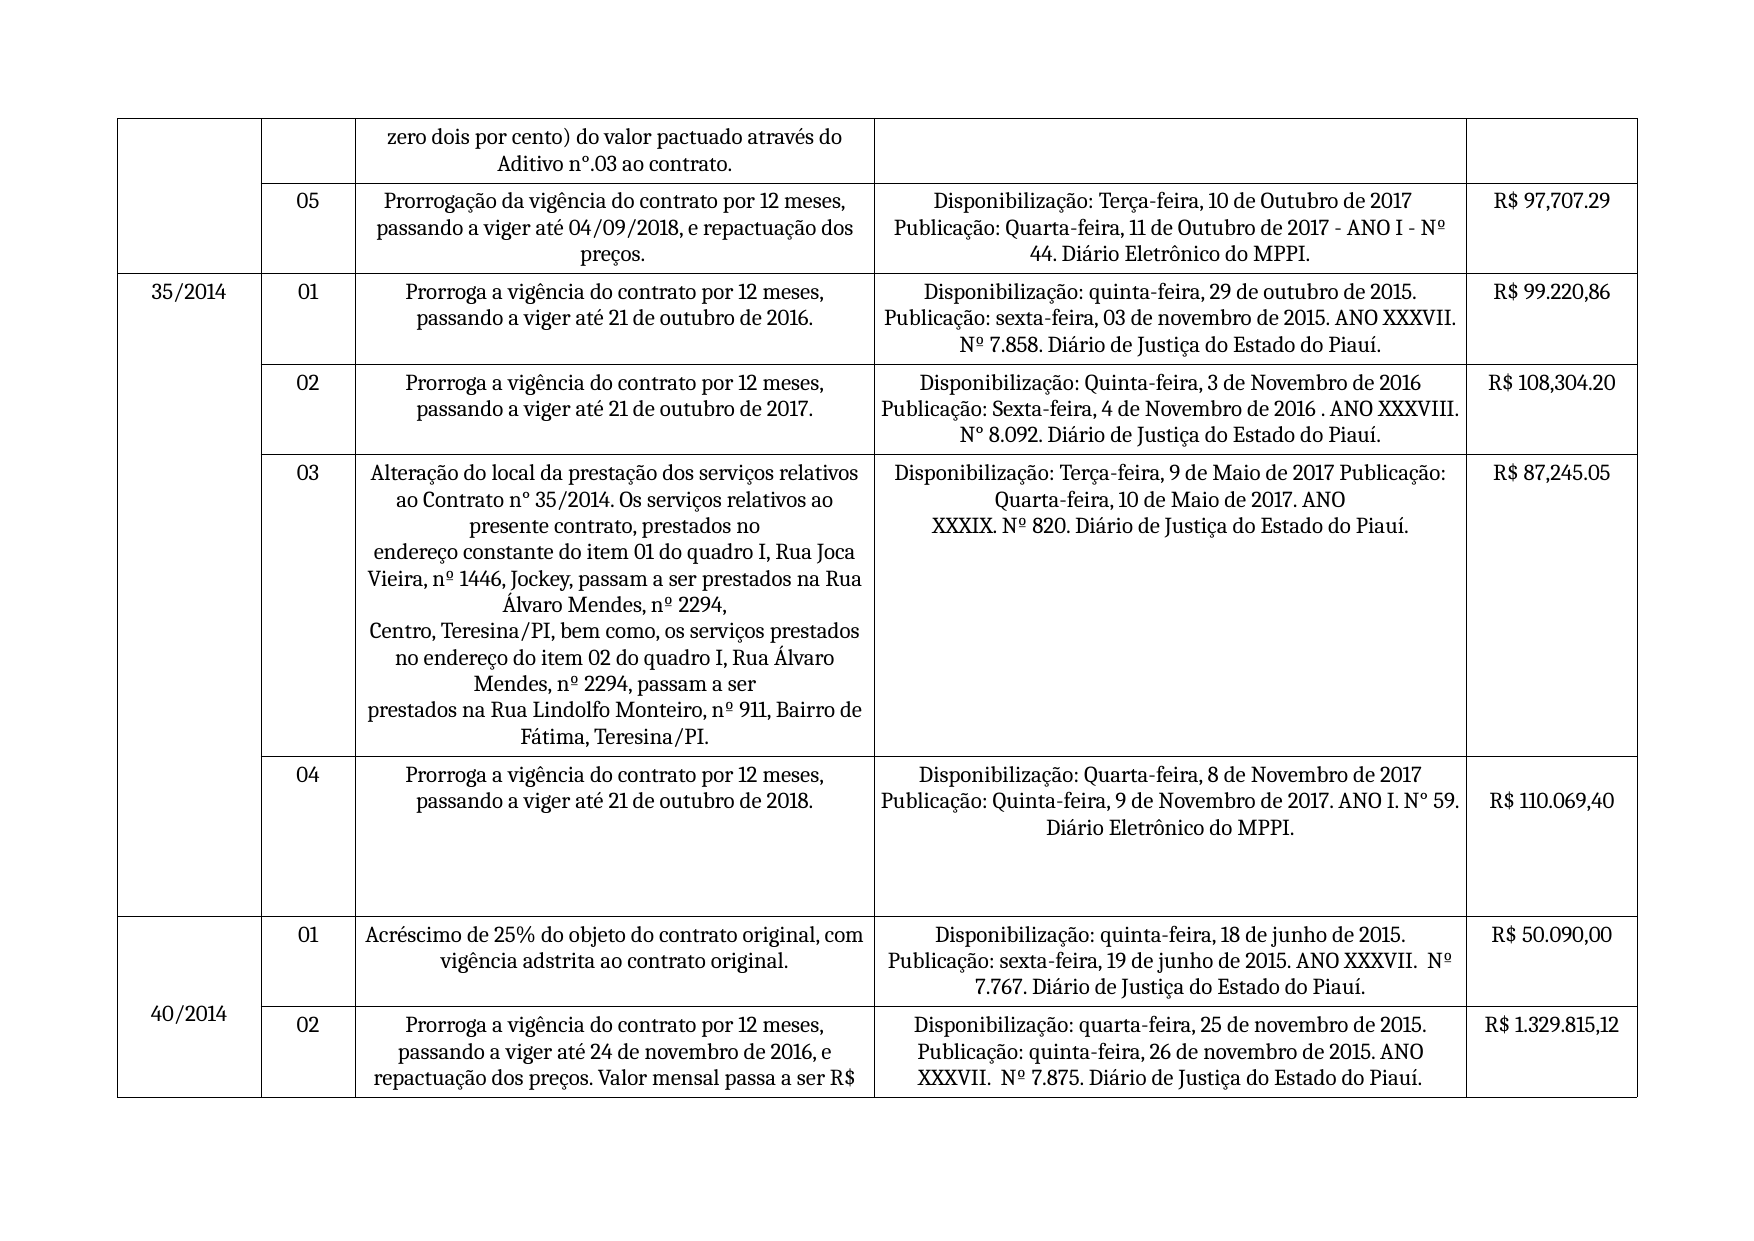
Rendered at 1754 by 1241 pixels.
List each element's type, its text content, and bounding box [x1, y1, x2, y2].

table_cell Disponibilização: Terça-feira, 10 de Outubro de 2017 Publicação: Quarta-feira, 11 de Outubro de 2017 - ANO I - Nº 44. Diário Eletrônico do MPPI. [875, 184, 1466, 273]
table_cell 40/2014 [118, 917, 261, 1097]
table_cell 03 [262, 455, 355, 756]
table_cell Disponibilização: Quarta-feira, 8 de Novembro de 2017 Publicação: Quinta-feira, 9 de Novembro de 2017. ANO I. N° 59. Diário Eletrônico do MPPI. [875, 757, 1466, 916]
table_cell [262, 119, 355, 182]
table_cell [118, 119, 261, 273]
table_cell Disponibilização: quinta-feira, 29 de outubro de 2015. Publicação: sexta-feira, 03 de novembro de 2015. ANO XXXVII. Nº 7.858. Diário de Justiça do Estado do Piauí. [875, 274, 1466, 364]
table_cell R$ 110.069,40 [1467, 757, 1637, 916]
table_cell R$ 99.220,86 [1467, 274, 1637, 364]
table_cell R$ 1.329.815,12 [1467, 1007, 1637, 1097]
table_cell Prorroga a vigência do contrato por 12 meses, passando a viger até 21 de outubro de 2016. [356, 274, 874, 364]
table_cell Acréscimo de 25% do objeto do contrato original, com vigência adstrita ao contrato original. [356, 917, 874, 1006]
table_cell Disponibilização: quarta-feira, 25 de novembro de 2015. Publicação: quinta-feira, 26 de novembro de 2015. ANO XXXVII. Nº 7.875. Diário de Justiça do Estado do Piauí. [875, 1007, 1466, 1097]
table_cell Disponibilização: Quinta-feira, 3 de Novembro de 2016 Publicação: Sexta-feira, 4 de Novembro de 2016 . ANO XXXVIII. N° 8.092. Diário de Justiça do Estado do Piauí. [875, 365, 1466, 454]
table_cell 04 [262, 757, 355, 916]
table_cell R$ 87.245,05 [1467, 455, 1637, 756]
table_cell Prorroga a vigência do contrato por 12 meses, passando a viger até 21 de outubro de 2018. [356, 757, 874, 916]
table_cell R$ 50.090,00 [1467, 917, 1637, 1006]
table_cell Prorroga a vigência do contrato por 12 meses, passando a viger até 24 de novembro de 2016, e repactuação dos preços. Valor mensal passa a ser R$ [356, 1007, 874, 1097]
table_cell R$ 108.304,20 [1467, 365, 1637, 454]
table_cell Prorroga a vigência do contrato por 12 meses, passando a viger até 21 de outubro de 2017. [356, 365, 874, 454]
table_cell Alteração do local da prestação dos serviços relativos ao Contrato n° 35/2014. Os serviços relativos ao presente contrato, prestados no endereço constante do item 01 do quadro I, Rua Joca Vieira, nº 1446, Jockey, passam a ser prestados na Rua Álvaro Mendes, nº 2294, Centro, Teresina/PI, bem como, os serviços prestados no endereço do item 02 do quadro I, Rua Álvaro Mendes, nº 2294, passam a ser prestados na Rua Lindolfo Monteiro, nº 911, Bairro de Fátima, Teresina/PI. [356, 455, 874, 756]
table_cell [1467, 119, 1637, 182]
table_cell 02 [262, 1007, 355, 1097]
table_cell [875, 119, 1466, 182]
table_cell Disponibilização: Terça-feira, 9 de Maio de 2017 Publicação: Quarta-feira, 10 de Maio de 2017. ANO XXXIX. Nº 820. Diário de Justiça do Estado do Piauí. [875, 455, 1466, 756]
table_cell R$ 97.707,29 [1467, 184, 1637, 273]
table_cell 01 [262, 274, 355, 364]
table_cell zero dois por cento) do valor pactuado através do Aditivo n°.03 ao contrato. [356, 119, 874, 182]
table_cell 01 [262, 917, 355, 1006]
table_cell 02 [262, 365, 355, 454]
table_cell 05 [262, 184, 355, 273]
table_cell Prorrogação da vigência do contrato por 12 meses, passando a viger até 04/09/2018, e repactuação dos preços. [356, 184, 874, 273]
table_cell 35/2014 [118, 274, 261, 916]
table_cell Disponibilização: quinta-feira, 18 de junho de 2015. Publicação: sexta-feira, 19 de junho de 2015. ANO XXXVII. Nº 7.767. Diário de Justiça do Estado do Piauí. [875, 917, 1466, 1006]
